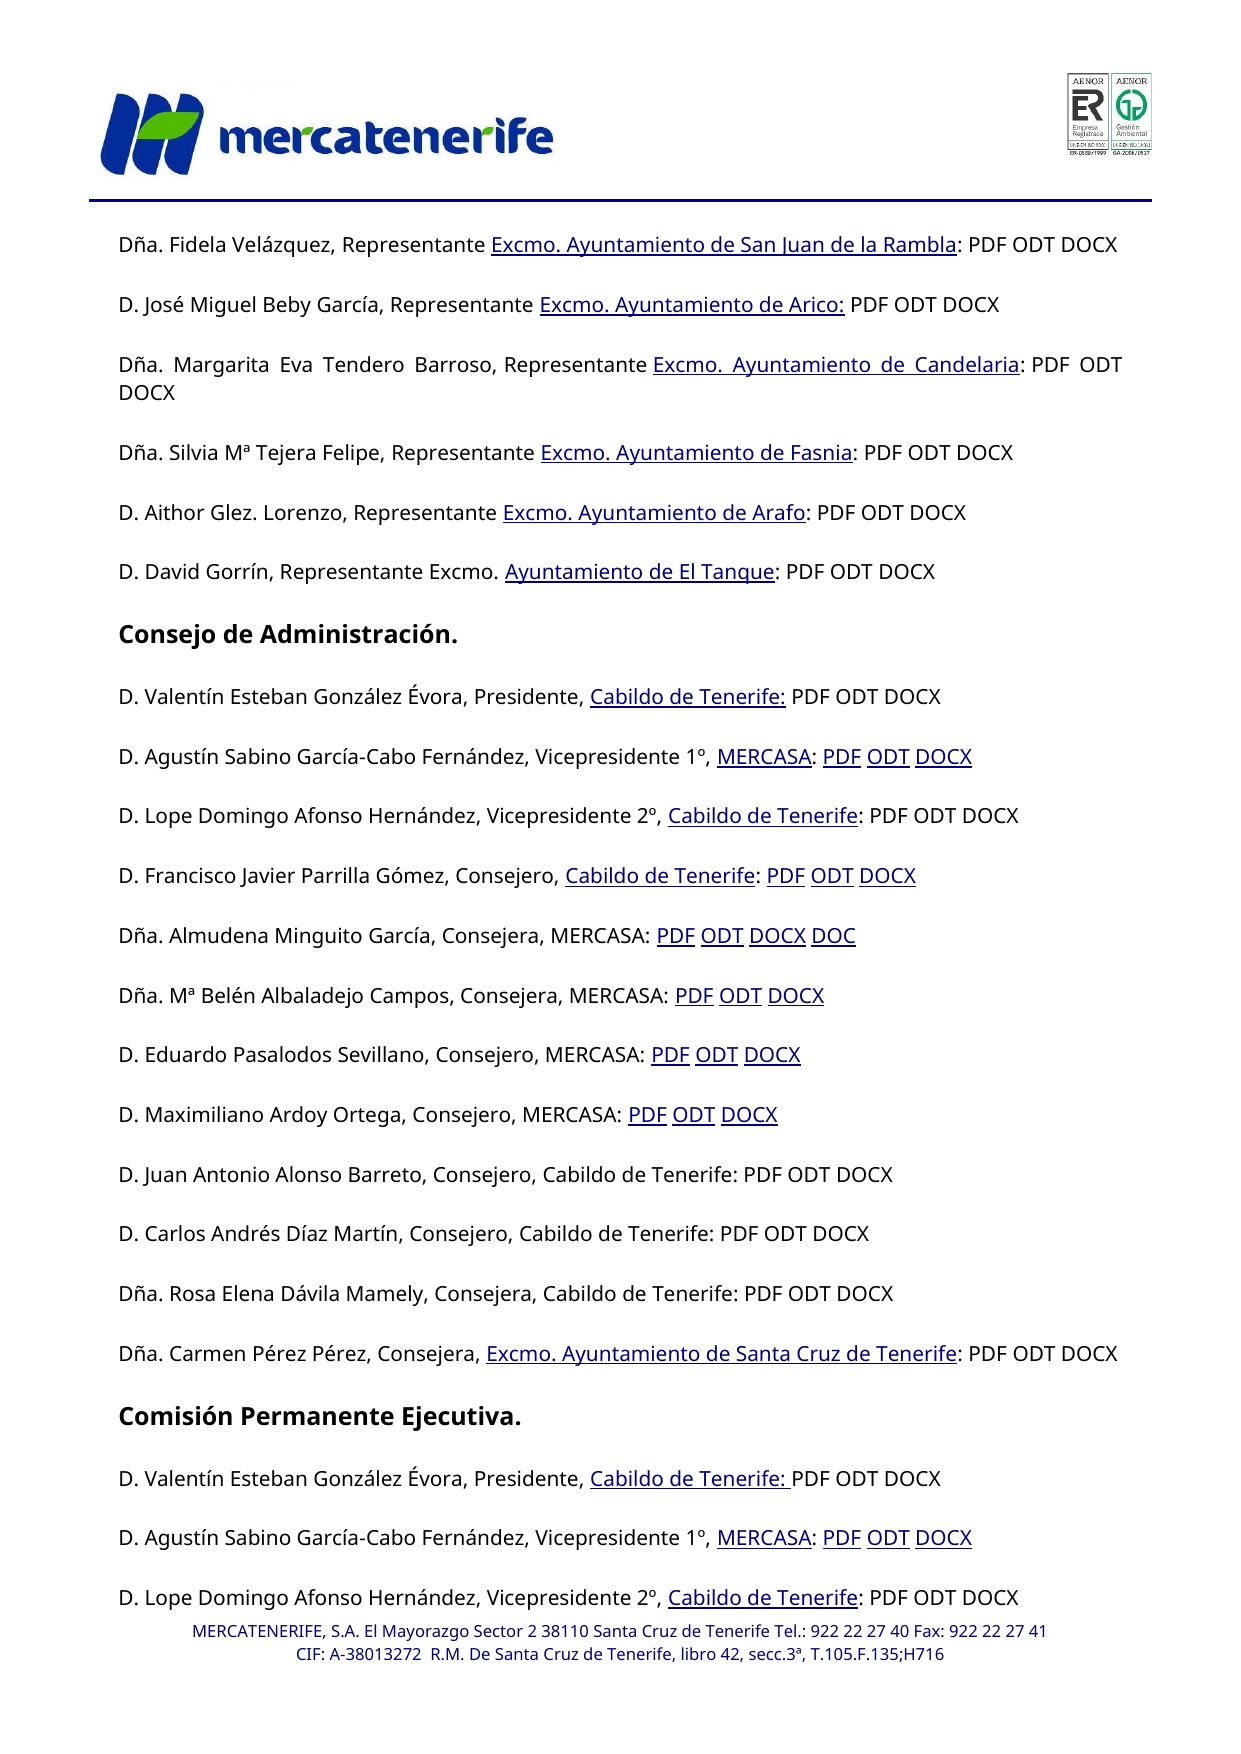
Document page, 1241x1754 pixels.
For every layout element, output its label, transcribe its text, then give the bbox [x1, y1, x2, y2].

text D. Aithor Glez. Lorenzo, Representante Excmo. Ayuntamiento de Arafo: PDF ODT DOCX [118, 498, 1122, 526]
text Dña. Rosa Elena Dávila Mamely, Consejera, Cabildo de Tenerife: PDF ODT DOCX [118, 1279, 1122, 1308]
text Dña. Mª Belén Albaladejo Campos, Consejera, MERCASA: PDF ODT DOCX [118, 981, 1122, 1009]
text D. Agustín Sabino García-Cabo Fernández, Vicepresidente 1º, MERCASA: PDF ODT DOCX [118, 1523, 1122, 1552]
text Dña. Margarita Eva Tendero Barroso, Representante Excmo. Ayuntamiento de Candelaria: PDF ODT DOCX [118, 350, 1122, 407]
text D. David Gorrín, Representante Excmo. Ayuntamiento de El Tanque: PDF ODT DOCX [118, 557, 1122, 586]
text D. Maximiliano Ardoy Ortega, Consejero, MERCASA: PDF ODT DOCX [118, 1100, 1122, 1128]
text Consejo de Administración. [118, 617, 1122, 651]
text Dña. Fidela Velázquez, Representante Excmo. Ayuntamiento de San Juan de la Rambla: PDF ODT DOCX [118, 230, 1122, 259]
text D. Valentín Esteban González Évora, Presidente, Cabildo de Tenerife: PDF ODT DOCX [118, 1464, 1122, 1492]
text D. Valentín Esteban González Évora, Presidente, Cabildo de Tenerife: PDF ODT DOCX [118, 682, 1122, 711]
text D. Agustín Sabino García-Cabo Fernández, Vicepresidente 1º, MERCASA: PDF ODT DOCX [118, 742, 1122, 770]
text D. Francisco Javier Parrilla Gómez, Consejero, Cabildo de Tenerife: PDF ODT DOCX [118, 861, 1122, 890]
text D. Lope Domingo Afonso Hernández, Vicepresidente 2º, Cabildo de Tenerife: PDF ODT DOCX [118, 1583, 1122, 1612]
text D. José Miguel Beby García, Representante Excmo. Ayuntamiento de Arico: PDF ODT DOCX [118, 290, 1122, 318]
text D. Juan Antonio Alonso Barreto, Consejero, Cabildo de Tenerife: PDF ODT DOCX [118, 1160, 1122, 1188]
text D. Carlos Andrés Díaz Martín, Consejero, Cabildo de Tenerife: PDF ODT DOCX [118, 1219, 1122, 1248]
text Dña. Carmen Pérez Pérez, Consejera, Excmo. Ayuntamiento de Santa Cruz de Tenerife: PDF ODT DOCX [118, 1339, 1122, 1367]
text Dña. Almudena Minguito García, Consejera, MERCASA: PDF ODT DOCX DOC [118, 921, 1122, 949]
text Comisión Permanente Ejecutiva. [118, 1398, 1122, 1433]
text D. Eduardo Pasalodos Sevillano, Consejero, MERCASA: PDF ODT DOCX [118, 1040, 1122, 1069]
text Dña. Silvia Mª Tejera Felipe, Representante Excmo. Ayuntamiento de Fasnia: PDF ODT DOCX [118, 438, 1122, 466]
text D. Lope Domingo Afonso Hernández, Vicepresidente 2º, Cabildo de Tenerife: PDF ODT DOCX [118, 802, 1122, 830]
